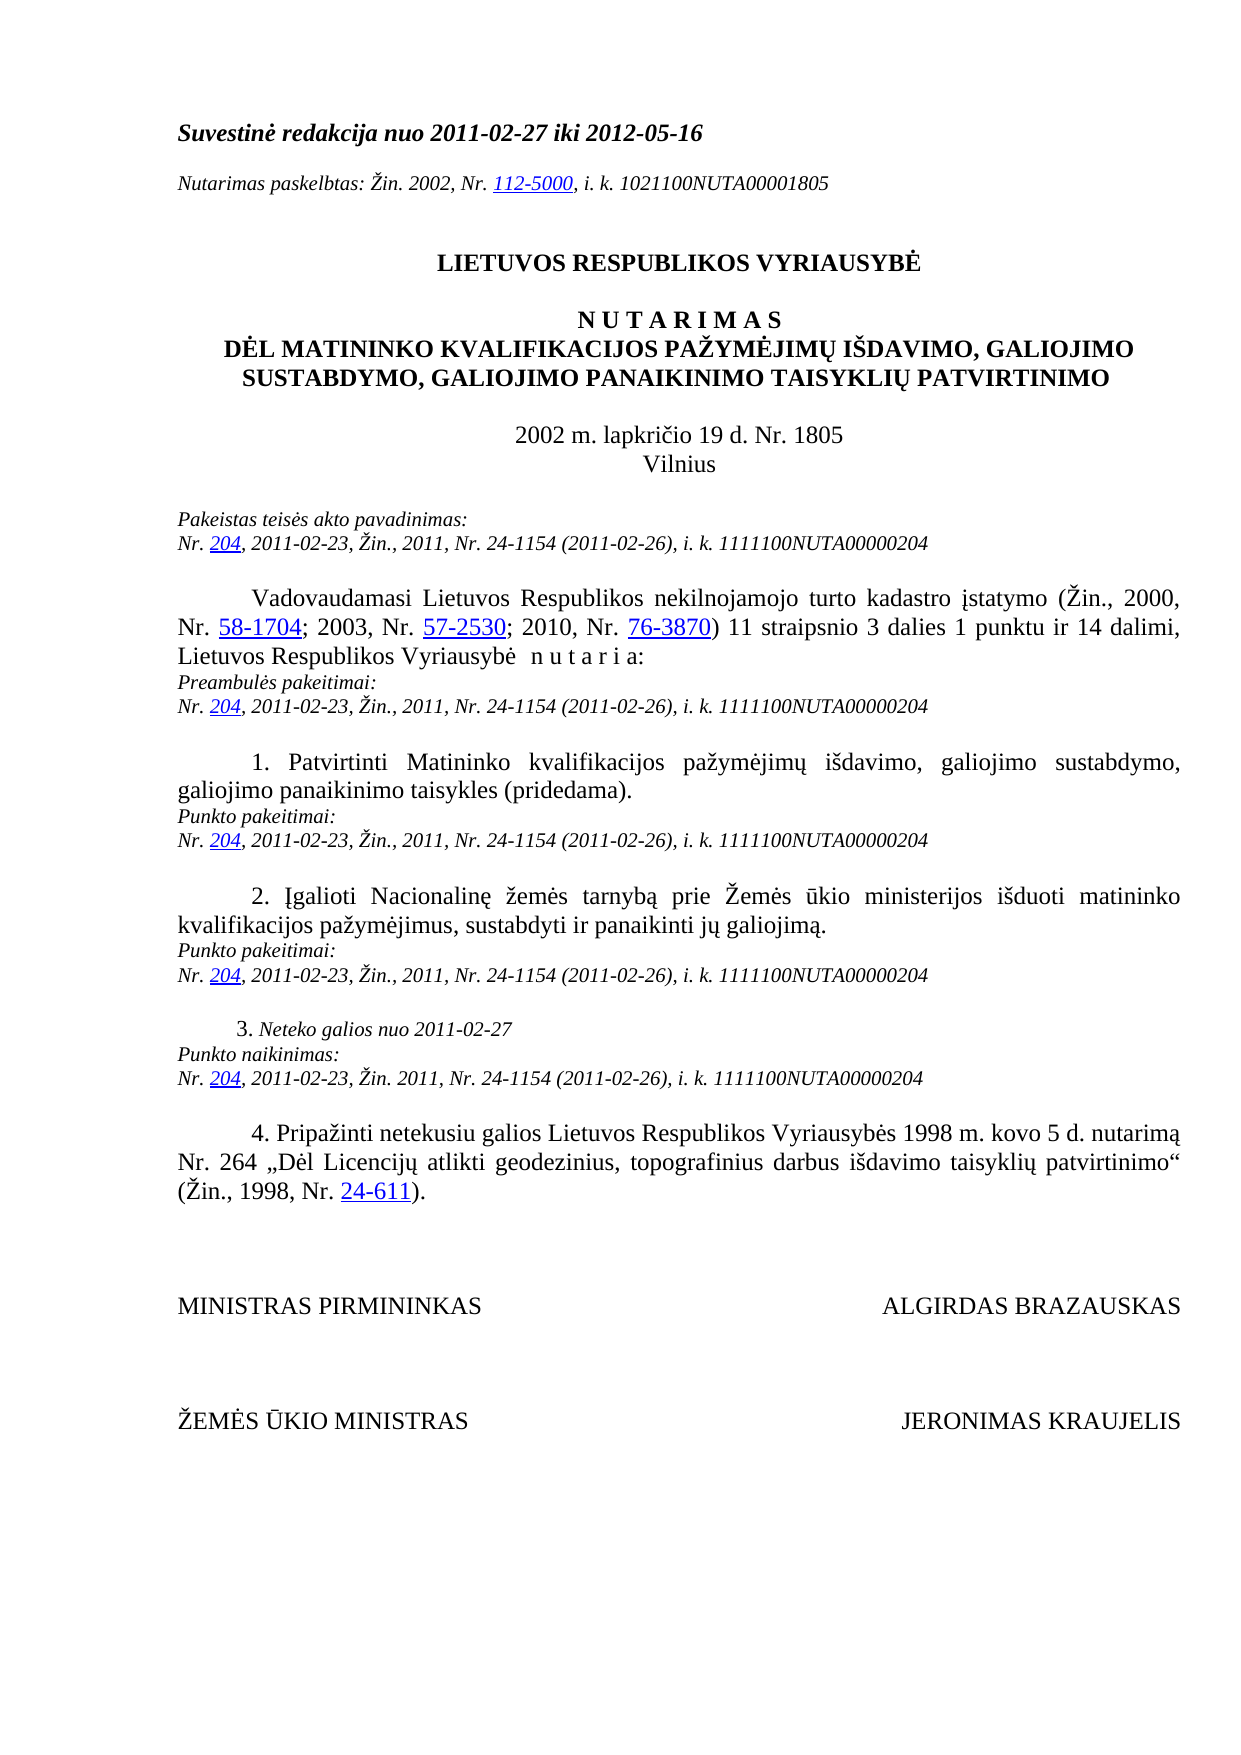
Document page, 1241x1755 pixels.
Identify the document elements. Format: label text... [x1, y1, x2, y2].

text Nr. 204, 2011-02-23, Žin., 2011, Nr. 24-1154 (2011-02-26), i. k. 1111100NUTA00000204 [177, 962, 1181, 987]
text N U T A R I M A S [177, 305, 1181, 334]
text Punkto pakeitimai: [177, 938, 1181, 962]
text Punkto pakeitimai: [177, 804, 1181, 828]
text 2. Įgalioti Nacionalinę žemės tarnybą prie Žemės ūkio ministerijos išduoti matininko kvalifikacijos pažymėjimus, sustabdyti ir panaikinti jų galiojimą. [177, 881, 1181, 938]
text ŽEMĖS ŪKIO MINISTRAS JERONIMAS KRAUJELIS [177, 1406, 1181, 1435]
text DĖL MATININKO KVALIFIKACIJOS PAŽYMĖJIMŲ IŠDAVIMO, GALIOJIMO SUSTABDYMO, GALIOJIMO PANAIKINIMO TAISYKLIŲ PATVIRTINIMO [177, 334, 1181, 392]
text MINISTRAS PIRMININKAS ALGIRDAS BRAZAUSKAS [177, 1291, 1181, 1320]
text 3. Neteko galios nuo 2011-02-27 [177, 1015, 1181, 1042]
text Nr. 204, 2011-02-23, Žin., 2011, Nr. 24-1154 (2011-02-26), i. k. 1111100NUTA00000204 [177, 694, 1181, 718]
text LIETUVOS RESPUBLIKOS VYRIAUSYBĖ [177, 248, 1181, 277]
text Pakeistas teisės akto pavadinimas: [177, 507, 1181, 531]
text Nr. 204, 2011-02-23, Žin., 2011, Nr. 24-1154 (2011-02-26), i. k. 1111100NUTA00000204 [177, 531, 1181, 555]
text Nr. 204, 2011-02-23, Žin., 2011, Nr. 24-1154 (2011-02-26), i. k. 1111100NUTA00000204 [177, 828, 1181, 852]
text Punkto naikinimas: [177, 1042, 1181, 1066]
text Suvestinė redakcija nuo 2011-02-27 iki 2012-05-16 [177, 118, 1181, 147]
text Nr. 204, 2011-02-23, Žin. 2011, Nr. 24-1154 (2011-02-26), i. k. 1111100NUTA00000204 [177, 1066, 1181, 1090]
text Nutarimas paskelbtas: Žin. 2002, Nr. 112-5000, i. k. 1021100NUTA00001805 [177, 171, 1181, 195]
text Vilnius [177, 449, 1181, 478]
text 4. Pripažinti netekusiu galios Lietuvos Respublikos Vyriausybės 1998 m. kovo 5 d. nutarimą Nr. 264 „Dėl Licencijų atlikti geodezinius, topografinius darbus išdavimo taisyklių patvirtinimo“ (Žin., 1998, Nr. 24-611). [177, 1118, 1181, 1205]
text Vadovaudamasi Lietuvos Respublikos nekilnojamojo turto kadastro įstatymo (Žin., 2000, Nr. 58-1704; 2003, Nr. 57-2530; 2010, Nr. 76-3870) 11 straipsnio 3 dalies 1 punktu ir 14 dalimi, Lietuvos Respublikos Vyriausybė nutaria: [177, 583, 1181, 670]
text 2002 m. lapkričio 19 d. Nr. 1805 [177, 420, 1181, 449]
text Preambulės pakeitimai: [177, 670, 1181, 694]
text 1. Patvirtinti Matininko kvalifikacijos pažymėjimų išdavimo, galiojimo sustabdymo, galiojimo panaikinimo taisykles (pridedama). [177, 747, 1181, 804]
